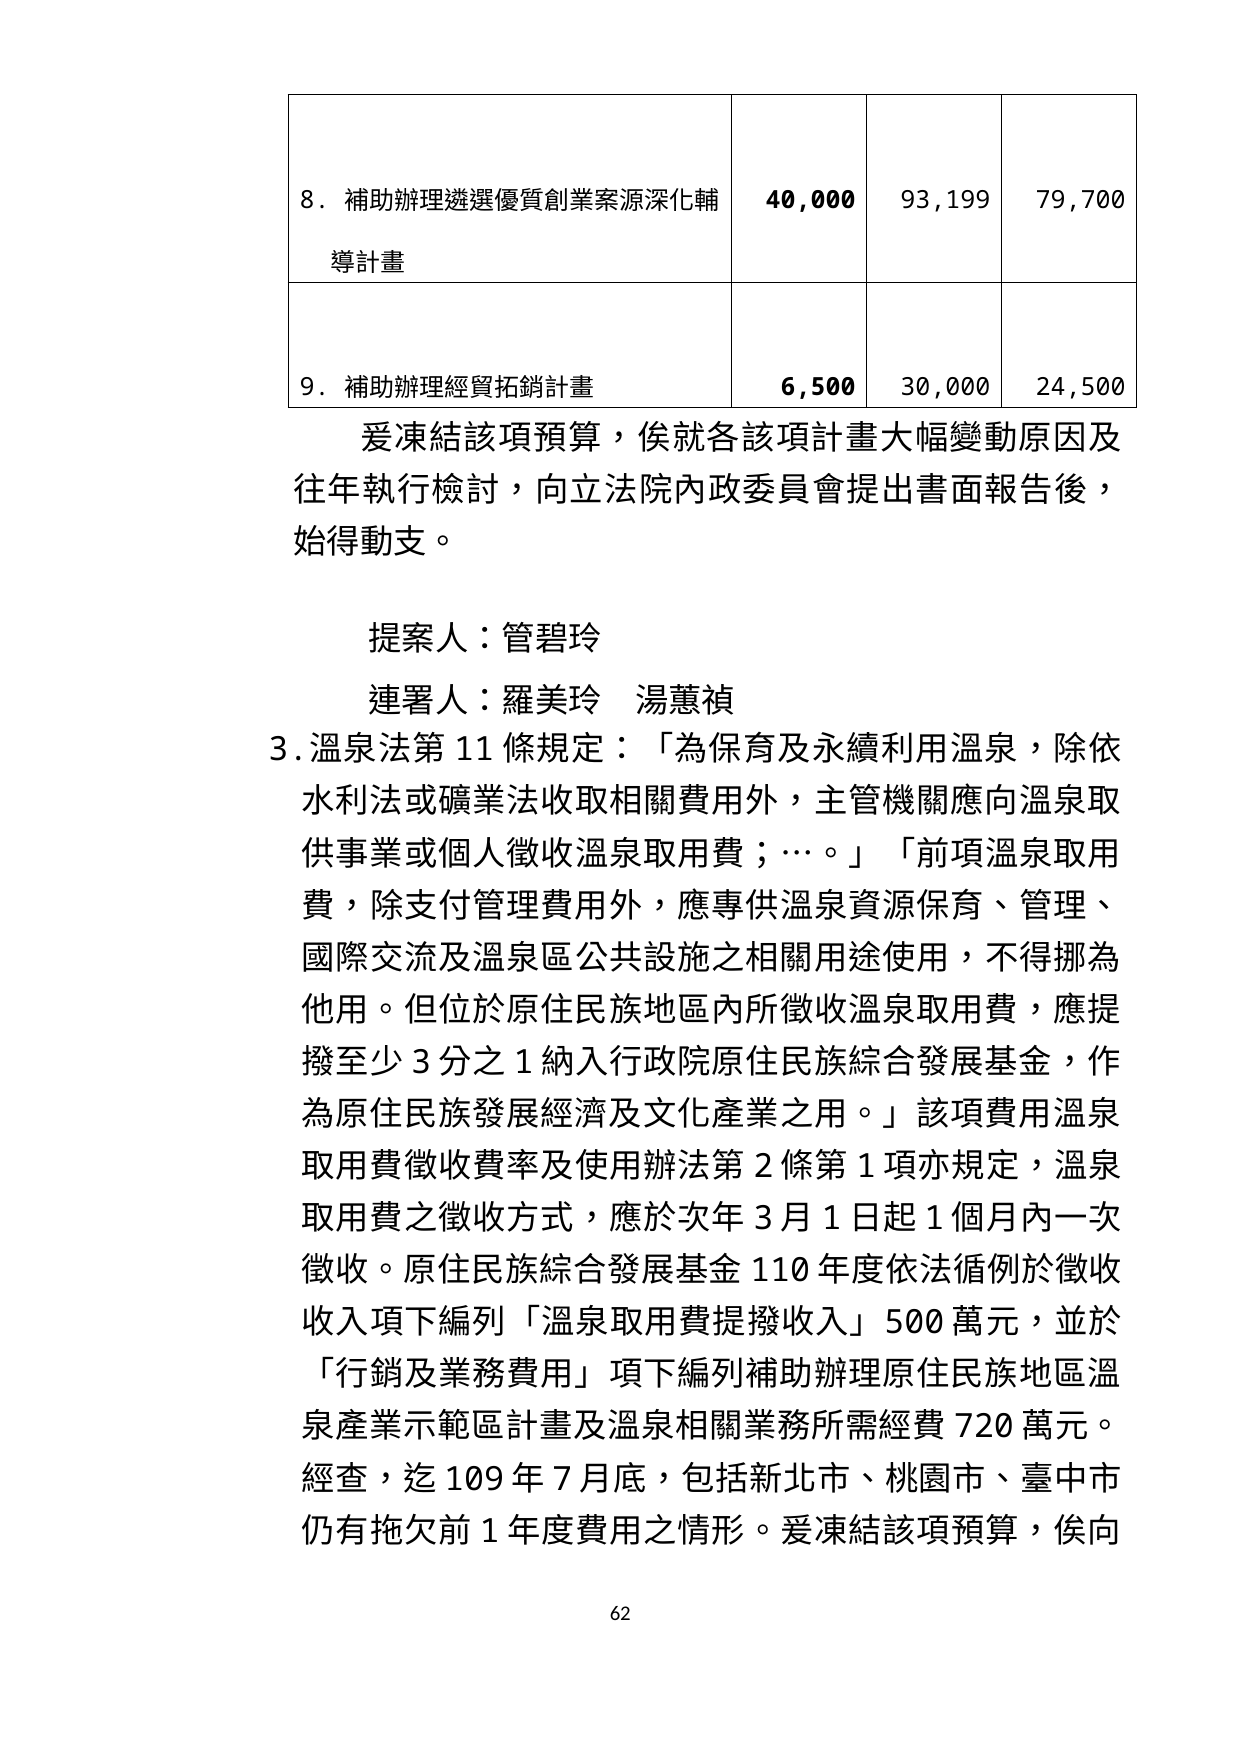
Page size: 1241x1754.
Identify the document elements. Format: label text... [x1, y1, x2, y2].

text 連署人：羅美玲 湯蕙禎 [368, 657, 1127, 719]
table_cell 93,199 [867, 95, 1001, 282]
table_cell 8. 補助辦理遴選優質創業案源深化輔導計畫 [289, 95, 731, 282]
table_cell 24,500 [1002, 283, 1136, 407]
text 提案人：管碧玲 [368, 594, 1127, 657]
table_cell 30,000 [867, 283, 1001, 407]
text 爰凍結該項預算，俟就各該項計畫大幅變動原因及往年執行檢討，向立法院內政委員會提出書面報告後，始得動支。 [293, 408, 1122, 564]
table_cell 9. 補助辦理經貿拓銷計畫 [289, 283, 731, 407]
table_cell 79,700 [1002, 95, 1136, 282]
table_cell 40,000 [732, 95, 866, 282]
table_cell 6,500 [732, 283, 866, 407]
text 3.溫泉法第11條規定：「為保育及永續利用溫泉，除依水利法或礦業法收取相關費用外，主管機關應向溫泉取供事業或個人徵收溫泉取用費；…。」「前項溫泉取用費，除支付管理費用外，應專供溫泉資源保育、管理、國際交流及溫泉區公共設施之相關用途使用，不得挪為他用。但位於原住民族地區內所徵收溫泉取用費，應提撥至少3分之1納入行政院原住民族綜合發展基金，作為原住民族發展經濟及文化產業之用。」該項費用溫泉取用費徵收費率及使用辦法第2條第1項亦規定，溫泉取用費之徵收方式，應於次年3月1日起1個月內一次徵收。原住民族綜合發展基金110年度依法循例於徵收收入項下編列「溫泉取用費提撥收入」500萬元，並於「行銷及業務費用」項下編列補助辦理原住民族地區溫泉產業示範區計畫及溫泉相關業務所需經費720萬元。經查，迄109年7月底，包括新北市、桃園市、臺中市仍有拖欠前1年度費用之情形。爰凍結該項預算，俟向 [268, 719, 1122, 1552]
